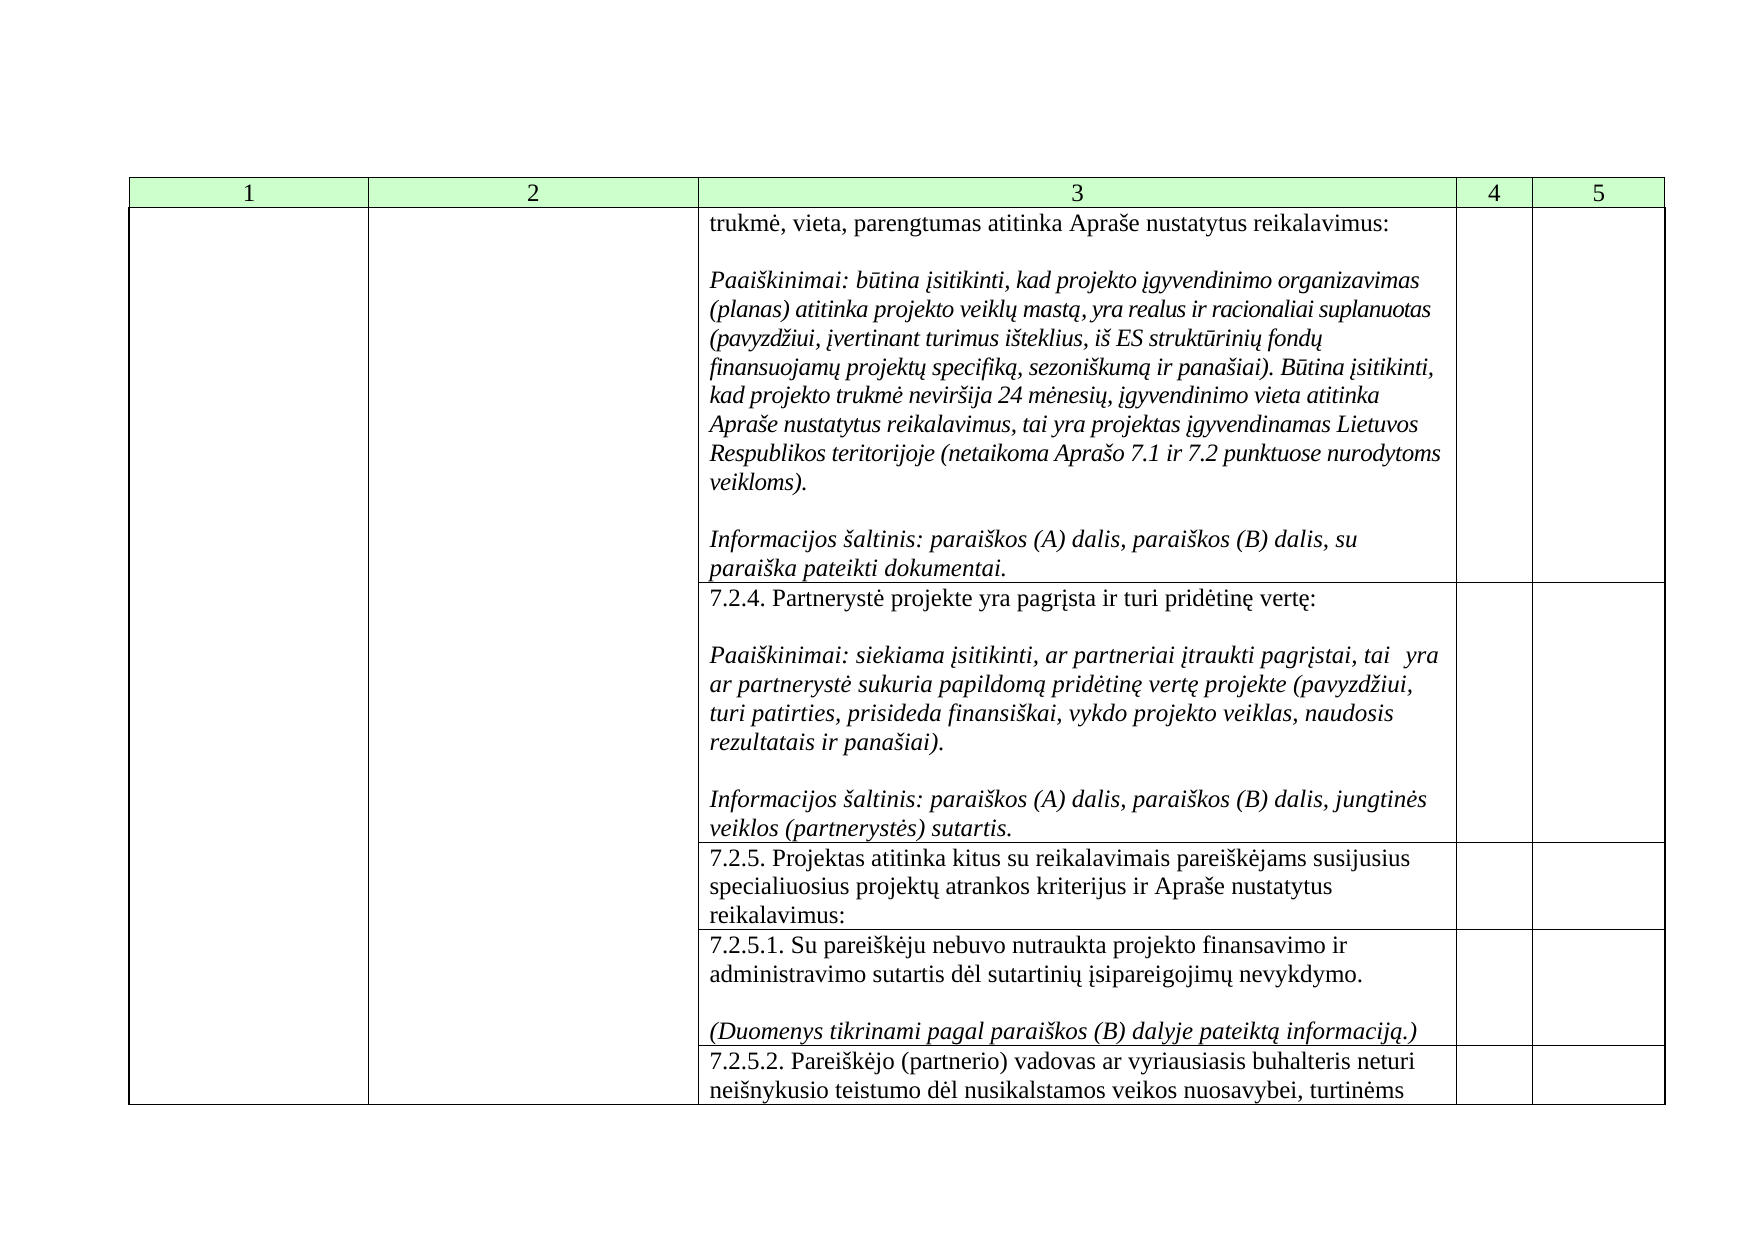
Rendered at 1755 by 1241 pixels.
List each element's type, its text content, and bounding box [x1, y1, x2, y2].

table_header 1 [130, 178, 368, 207]
table_header 3 [699, 178, 1456, 207]
table_header 2 [369, 178, 698, 207]
table_header 5 [1533, 178, 1664, 207]
table_cell [1533, 1046, 1664, 1103]
table_cell [1533, 843, 1664, 929]
table_cell [1457, 930, 1532, 1045]
table_cell [1533, 583, 1664, 842]
table_cell [1457, 583, 1532, 842]
table_cell [369, 208, 698, 1103]
table_cell 7.2.5.1. Su pareiškėju nebuvo nutraukta projekto finansavimo ir administravimo sutartis dėl sutartinių įsipareigojimų nevykdymo. (Duomenys tikrinami pagal paraiškos (B) dalyje pateiktą informaciją.) [699, 930, 1456, 1045]
table_cell [1533, 930, 1664, 1045]
table_cell 7.2.5. Projektas atitinka kitus su reikalavimais pareiškėjams susijusius specialiuosius projektų atrankos kriterijus ir Apraše nustatytus reikalavimus: [699, 843, 1456, 929]
table_cell [1457, 843, 1532, 929]
table_cell [1533, 208, 1664, 582]
table_cell [1457, 1046, 1532, 1103]
table_cell [1457, 208, 1532, 582]
table_cell [130, 208, 368, 1103]
table_header 4 [1457, 178, 1532, 207]
table_cell 7.2.4. Partnerystė projekte yra pagrįsta ir turi pridėtinę vertę: Paaiškinimai: siekiama įsitikinti, ar partneriai įtraukti pagrįstai, tai yra ar partnerystė sukuria papildomą pridėtinę vertę projekte (pavyzdžiui, turi patirties, prisideda finansiškai, vykdo projekto veiklas, naudosis rezultatais ir panašiai). Informacijos šaltinis: paraiškos (A) dalis, paraiškos (B) dalis, jungtinės veiklos (partnerystės) sutartis. [699, 583, 1456, 842]
table_cell 7.2.5.2. Pareiškėjo (partnerio) vadovas ar vyriausiasis buhalteris neturi neišnykusio teistumo dėl nusikalstamos veikos nuosavybei, turtinėms [699, 1046, 1456, 1103]
table_cell trukmė, vieta, parengtumas atitinka Apraše nustatytus reikalavimus: Paaiškinimai: būtina įsitikinti, kad projekto įgyvendinimo organizavimas (planas) atitinka projekto veiklų mastą, yra realus ir racionaliai suplanuotas (pavyzdžiui, įvertinant turimus išteklius, iš ES struktūrinių fondų finansuojamų projektų specifiką, sezoniškumą ir panašiai). Būtina įsitikinti, kad projekto trukmė neviršija 24 mėnesių, įgyvendinimo vieta atitinka Apraše nustatytus reikalavimus, tai yra projektas įgyvendinamas Lietuvos Respublikos teritorijoje (netaikoma Aprašo 7.1 ir 7.2 punktuose nurodytoms veikloms). Informacijos šaltinis: paraiškos (A) dalis, paraiškos (B) dalis, su paraiška pateikti dokumentai. [699, 208, 1456, 582]
